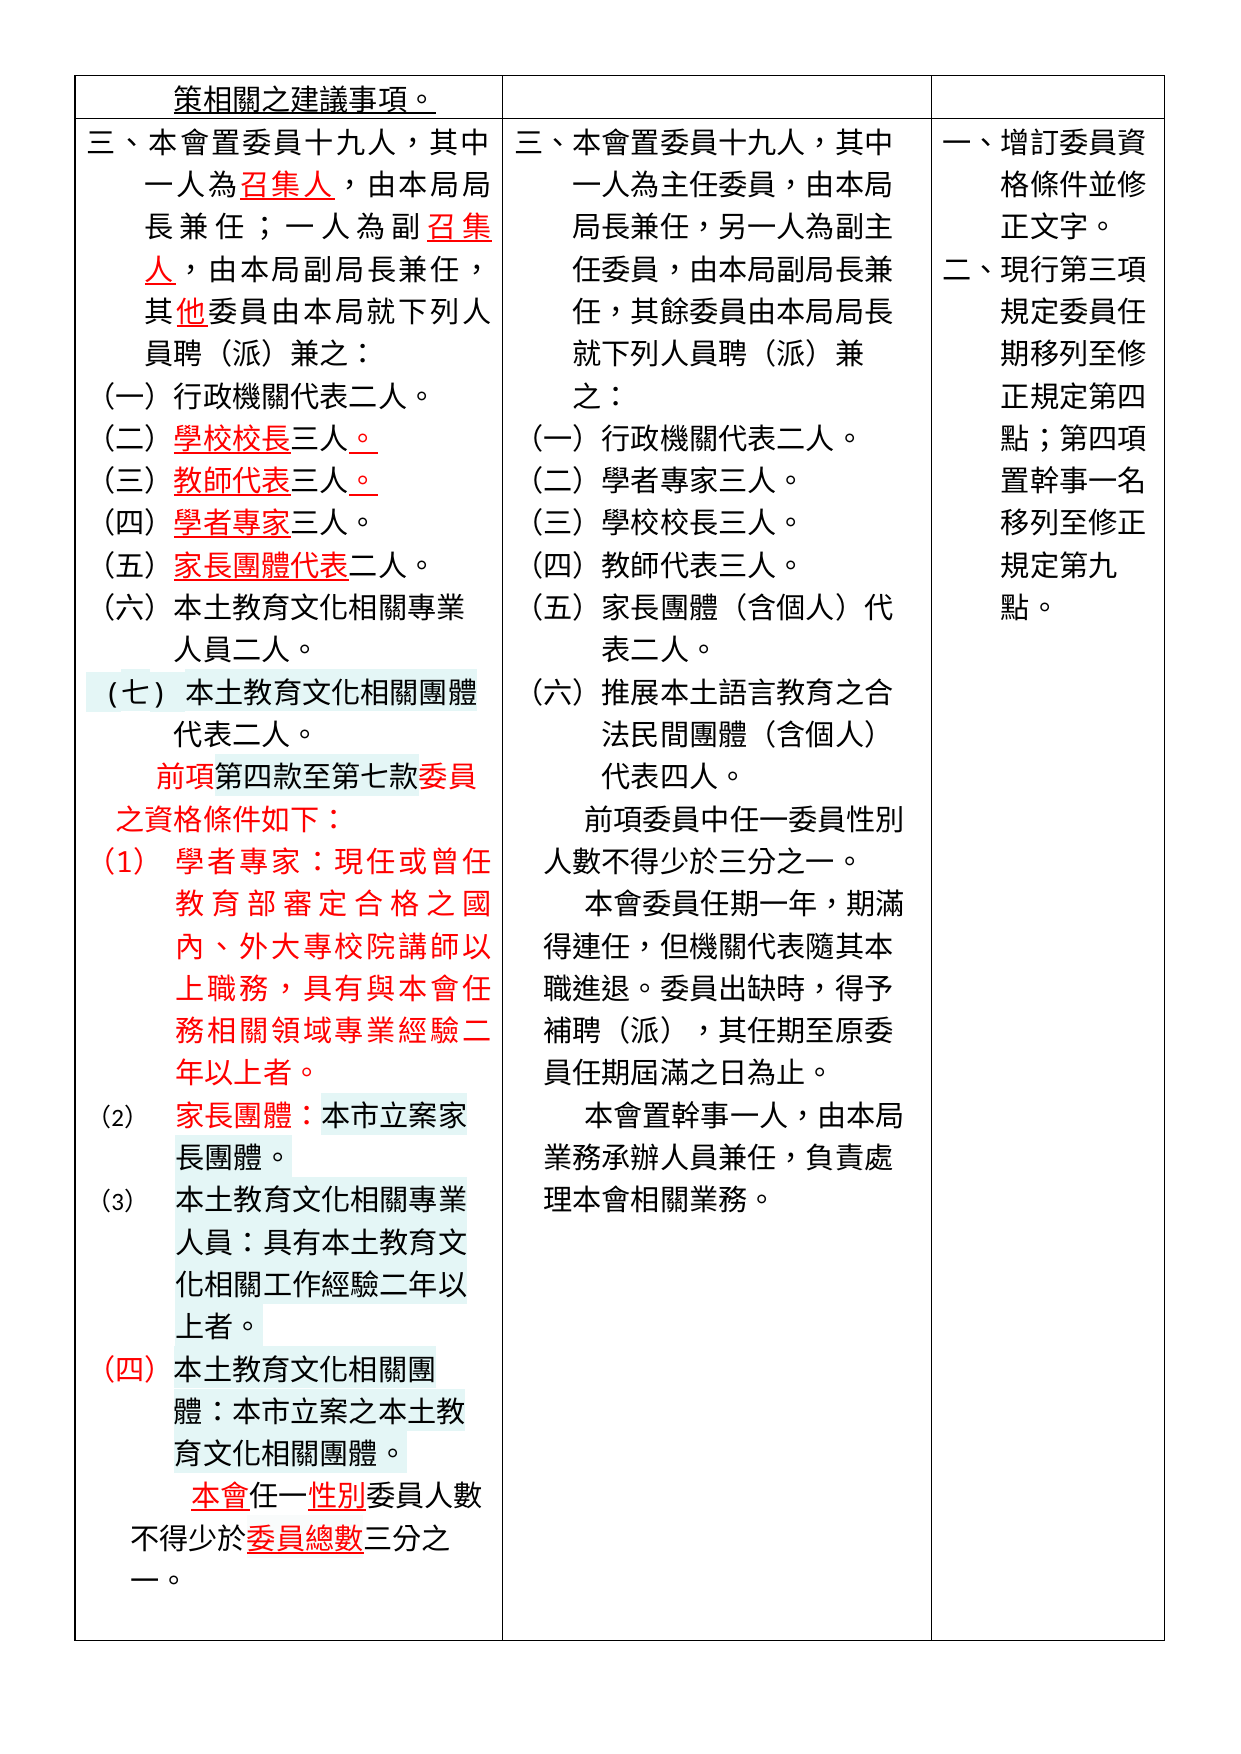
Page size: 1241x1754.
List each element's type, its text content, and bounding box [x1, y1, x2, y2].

table_cell 策相關之建議事項。 [76, 76, 502, 118]
table_cell [503, 76, 931, 118]
table_cell 三、本會置委員十九人，其中一人為主任委員，由本局局長兼任，另一人為副主任委員，由本局副局長兼任，其餘委員由本局局長就下列人員聘（派）兼之： （一）行政機關代表二人。 （二）學者專家三人。 （三）學校校長三人。 （四）教師代表三人。 （五）家長團體（含個人）代表二人。 （六）推展本土語言教育之合法民間團體（含個人）代表四人。 前項委員中任一委員性別人數不得少於三分之一。 本會委員任期一年，期滿得連任，但機關代表隨其本職進退。委員出缺時，得予補聘（派），其任期至原委員任期屆滿之日為止。 本會置幹事一人，由本局業務承辦人員兼任，負責處理本會相關業務。 [503, 119, 931, 1640]
table_cell [932, 76, 1164, 118]
table_cell 一、增訂委員資格條件並修正文字。 二、現行第三項規定委員任期移列至修正規定第四點；第四項置幹事一名移列至修正規定第九點。 [932, 119, 1164, 1640]
table_cell 三、本會置委員十九人，其中一人為召集人，由本局局長兼任；一人為副召集人，由本局副局長兼任，其他委員由本局就下列人員聘（派）兼之： （一）行政機關代表二人。 （二）學校校長三人。 （三）教師代表三人。 （四）學者專家三人。 （五）家長團體代表二人。 （六）本土教育文化相關專業人員二人。 (七) 本土教育文化相關團體代表二人。 前項第四款至第七款委員之資格條件如下： 學者專家：現任或曾任教育部審定合格之國內、外大專校院講師以上職務，具有與本會任務相關領域專業經驗二年以上者。 家長團體：本市立案家長團體。 本土教育文化相關專業人員：具有本土教育文化相關工作經驗二年以上者。 （四）本土教育文化相關團體：本市立案之本土教育文化相關團體。 本會任一性別委員人數不得少於委員總數三分之一。 [76, 119, 502, 1640]
